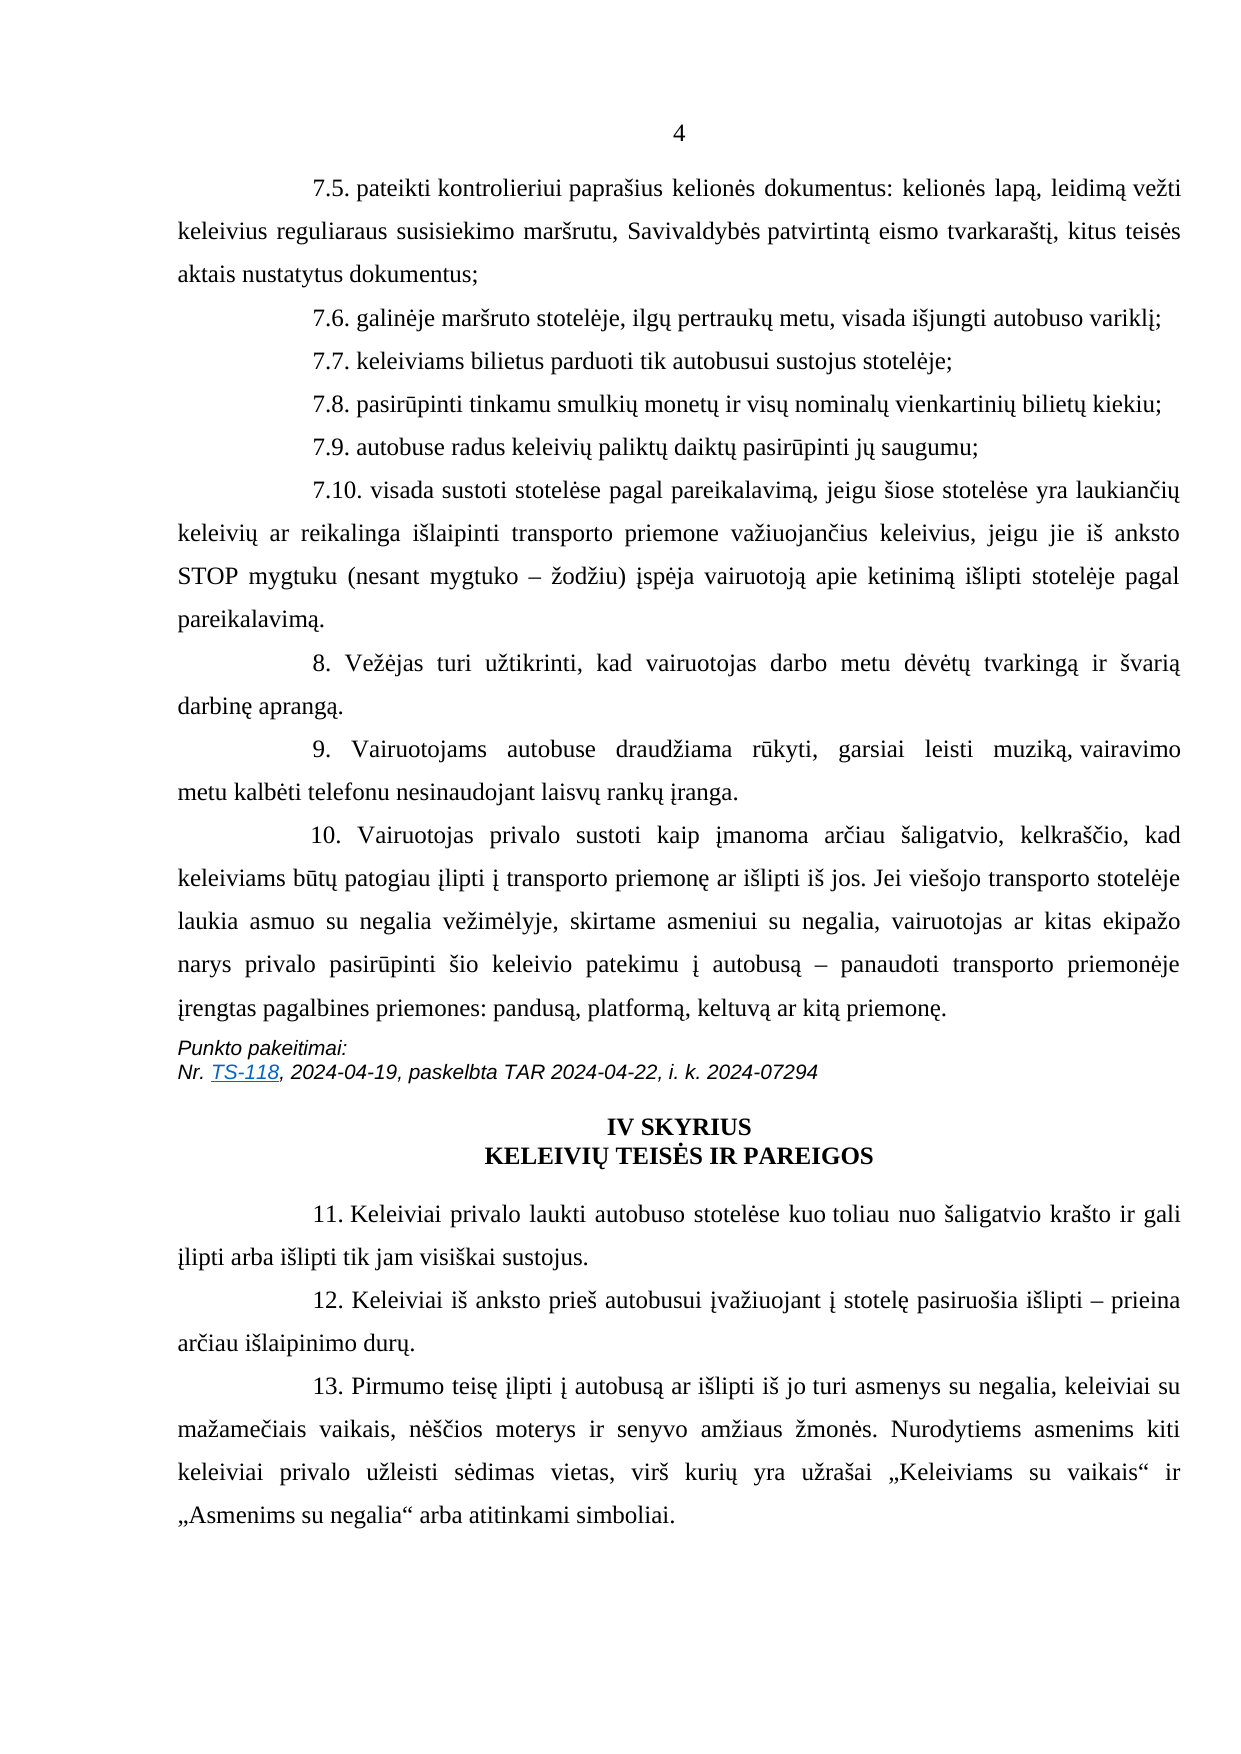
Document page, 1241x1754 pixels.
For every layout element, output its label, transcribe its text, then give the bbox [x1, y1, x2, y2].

text 11. Keleiviai privalo laukti autobuso stotelėse kuo toliau nuo šaligatvio krašto ir gali įlipti arba išlipti tik jam visiškai sustojus. [177, 1199, 1181, 1271]
text KELEIVIŲ TEISĖS IR PAREIGOS [177, 1141, 1181, 1170]
text 7.5. pateikti kontrolieriui paprašius kelionės dokumentus: kelionės lapą, leidimą vežti keleivius reguliaraus susisiekimo maršrutu, Savivaldybės patvirtintą eismo tvarkaraštį, kitus teisės aktais nustatytus dokumentus; [177, 173, 1181, 288]
text 10. Vairuotojas privalo sustoti kaip įmanoma arčiau šaligatvio, kelkraščio, kad keleiviams būtų patogiau įlipti į transporto priemonę ar išlipti iš jos. Jei viešojo transporto stotelėje laukia asmuo su negalia vežimėlyje, skirtame asmeniui su negalia, vairuotojas ar kitas ekipažo narys privalo pasirūpinti šio keleivio patekimu į autobusą – panaudoti transporto priemonėje įrengtas pagalbines priemones: pandusą, platformą, keltuvą ar kitą priemonę. [177, 820, 1181, 1021]
text 8. Vežėjas turi užtikrinti, kad vairuotojas darbo metu dėvėtų tvarkingą ir švarią darbinę aprangą. [177, 648, 1181, 719]
text Punkto pakeitimai: [177, 1036, 1181, 1060]
text 7.8. pasirūpinti tinkamu smulkių monetų ir visų nominalų vienkartinių bilietų kiekiu; [177, 389, 1181, 418]
text Nr. TS-118, 2024-04-19, paskelbta TAR 2024-04-22, i. k. 2024-07294 [177, 1060, 1181, 1084]
text 7.9. autobuse radus keleivių paliktų daiktų pasirūpinti jų saugumu; [177, 432, 1181, 461]
text 7.7. keleiviams bilietus parduoti tik autobusui sustojus stotelėje; [177, 346, 1181, 374]
text 13. Pirmumo teisę įlipti į autobusą ar išlipti iš jo turi asmenys su negalia, keleiviai su mažamečiais vaikais, nėščios moterys ir senyvo amžiaus žmonės. Nurodytiems asmenims kiti keleiviai privalo užleisti sėdimas vietas, virš kurių yra užrašai „Keleiviams su vaikais“ ir „Asmenims su negalia“ arba atitinkami simboliai. [177, 1371, 1181, 1529]
text 7.10. visada sustoti stotelėse pagal pareikalavimą, jeigu šiose stotelėse yra laukiančių keleivių ar reikalinga išlaipinti transporto priemone važiuojančius keleivius, jeigu jie iš anksto STOP mygtuku (nesant mygtuko ‒ žodžiu) įspėja vairuotoją apie ketinimą išlipti stotelėje pagal pareikalavimą. [177, 475, 1181, 633]
text 9. Vairuotojams autobuse draudžiama rūkyti, garsiai leisti muziką, vairavimo metu kalbėti telefonu nesinaudojant laisvų rankų įranga. [177, 734, 1181, 806]
text IV SKYRIUS [177, 1112, 1181, 1141]
text 7.6. galinėje maršruto stotelėje, ilgų pertraukų metu, visada išjungti autobuso variklį; [177, 303, 1181, 331]
text 12. Keleiviai iš anksto prieš autobusui įvažiuojant į stotelę pasiruošia išlipti – prieina arčiau išlaipinimo durų. [177, 1285, 1181, 1357]
